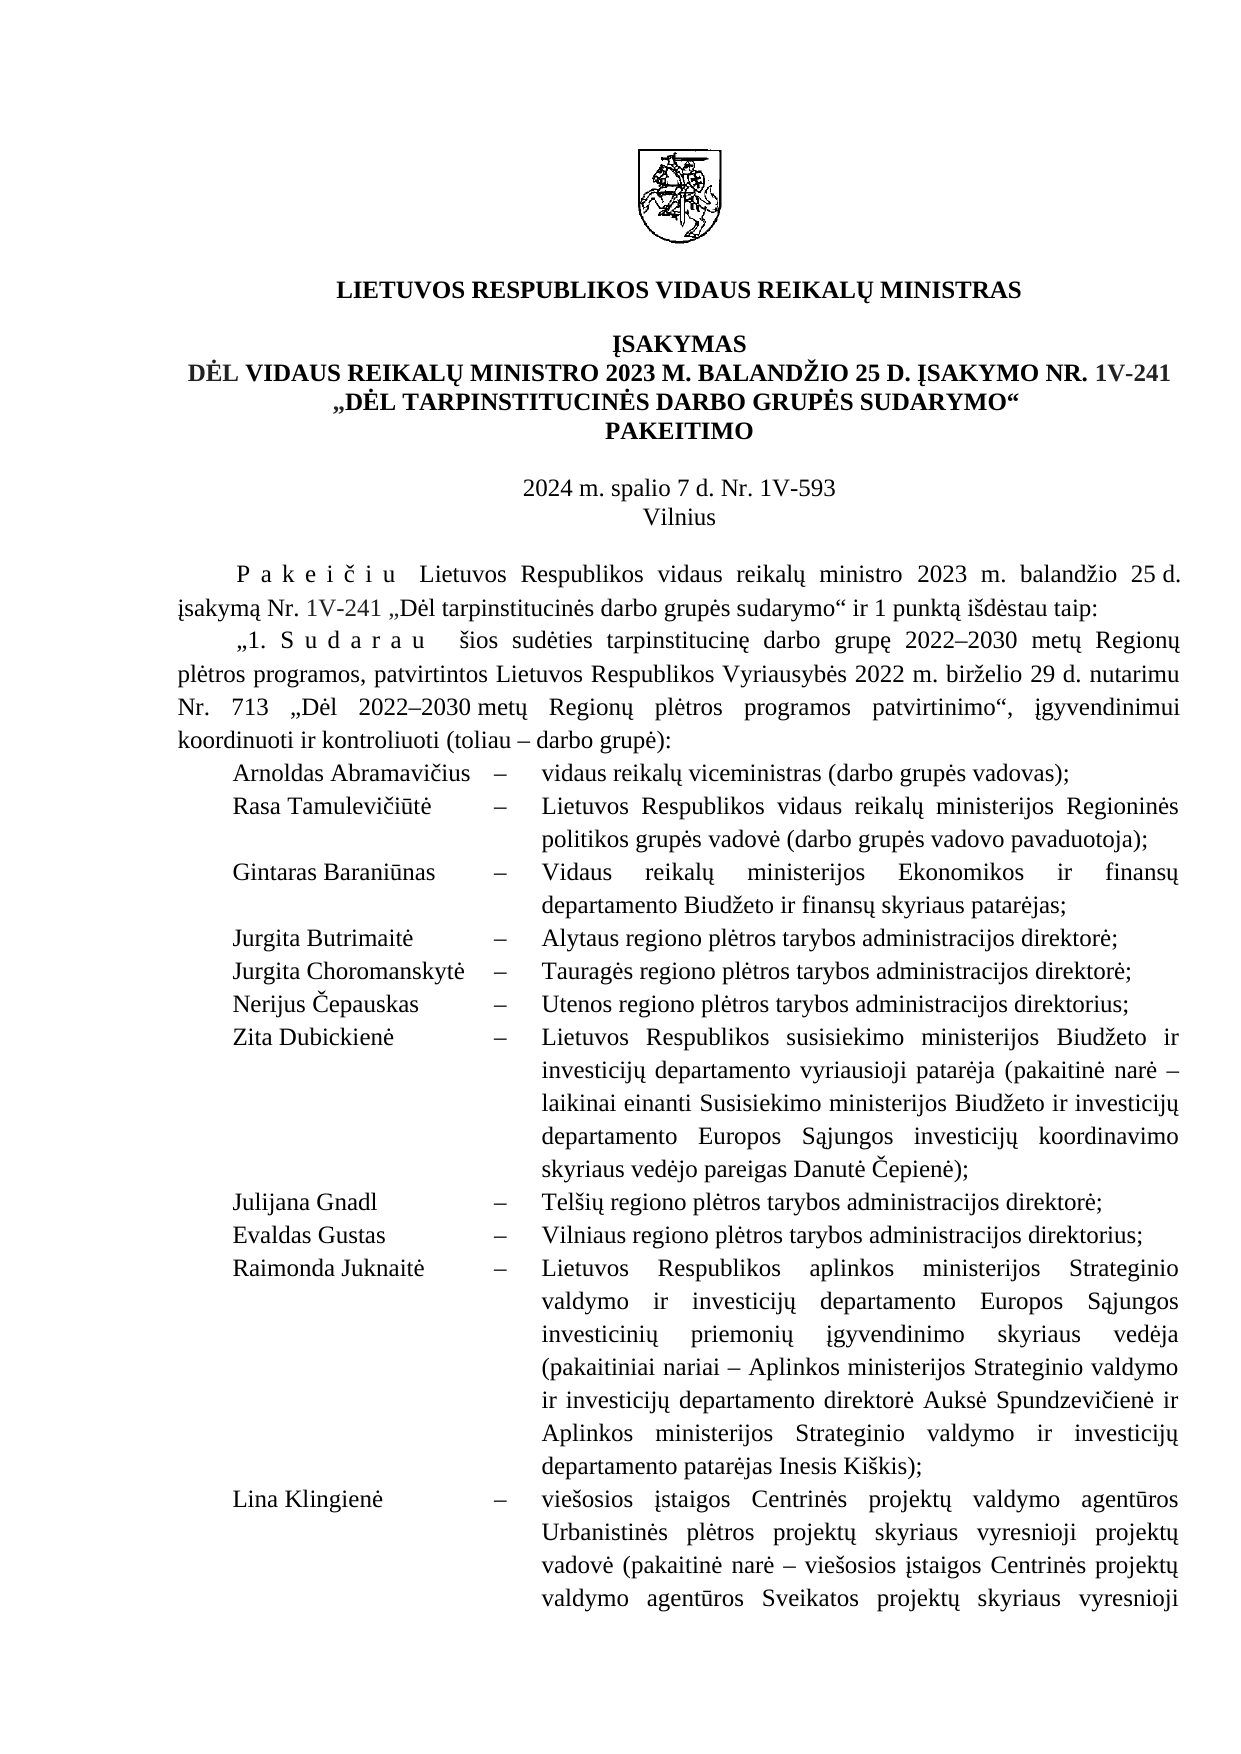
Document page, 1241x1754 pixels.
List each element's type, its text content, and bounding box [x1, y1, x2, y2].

table_cell Vidaus reikalų ministerijos Ekonomikos ir finansų departamento Biudžeto ir finansų skyriaus patarėjas; [530, 857, 1190, 923]
table_cell – [483, 923, 530, 956]
table_header – [483, 758, 530, 791]
table_header Arnoldas Abramavičius [221, 758, 483, 791]
table_cell – [483, 1253, 530, 1484]
table_cell Alytaus regiono plėtros tarybos administracijos direktorė; [530, 923, 1190, 956]
text LIETUVOS RESPUBLIKOS VIDAUS REIKALŲ MINISTRAS [177, 275, 1181, 304]
table_cell – [483, 791, 530, 857]
text „1. Sudarau šios sudėties tarpinstitucinę darbo grupę 2022–2030 metų Regionų plėtros programos, patvirtintos Lietuvos Respublikos Vyriausybės 2022 m. birželio 29 d. nutarimu Nr. 713 „Dėl 2022–2030 metų Regionų plėtros programos patvirtinimo“, įgyvendinimui koordinuoti ir kontroliuoti (toliau – darbo grupė): [177, 626, 1181, 753]
table_cell Jurgita Butrimaitė [221, 923, 483, 956]
table_cell Julijana Gnadl [221, 1187, 483, 1220]
table_cell Utenos regiono plėtros tarybos administracijos direktorius; [530, 989, 1190, 1022]
table_cell – [483, 1022, 530, 1187]
table_cell Raimonda Juknaitė [221, 1253, 483, 1484]
table_cell Evaldas Gustas [221, 1220, 483, 1253]
table_cell – [483, 1187, 530, 1220]
table_cell – [483, 857, 530, 923]
table_header vidaus reikalų viceministras (darbo grupės vadovas); [530, 758, 1190, 791]
table_cell Zita Dubickienė [221, 1022, 483, 1187]
table_cell – [483, 956, 530, 989]
table_cell Telšių regiono plėtros tarybos administracijos direktorė; [530, 1187, 1190, 1220]
text PAKEITIMO [177, 416, 1181, 444]
text Pakeičiu Lietuvos Respublikos vidaus reikalų ministro 2023 m. balandžio 25 d. įsakymą Nr. 1V-241 „Dėl tarpinstitucinės darbo grupės sudarymo“ ir 1 punktą išdėstau taip: [177, 559, 1181, 621]
table_cell Vilniaus regiono plėtros tarybos administracijos direktorius; [530, 1220, 1190, 1253]
text DĖL VIDAUS REIKALŲ MINISTRO 2023 M. BALANDŽIO 25 D. ĮSAKYMO NR. 1V-241 „DĖL TARPINSTITUCINĖS DARBO GRUPĖS SUDARYMO“ [177, 358, 1181, 416]
table_cell Nerijus Čepauskas [221, 989, 483, 1022]
table_cell Rasa Tamulevičiūtė [221, 791, 483, 857]
text ĮSAKYMAS [177, 329, 1181, 358]
table_cell Lietuvos Respublikos susisiekimo ministerijos Biudžeto ir investicijų departamento vyriausioji patarėja (pakaitinė narė –laikinai einanti Susisiekimo ministerijos Biudžeto ir investicijų departamento Europos Sąjungos investicijų koordinavimo skyriaus vedėjo pareigas Danutė Čepienė); [530, 1022, 1190, 1187]
table_cell Gintaras Baraniūnas [221, 857, 483, 923]
text 2024 m. spalio 7 d. Nr. 1V-593 [177, 473, 1181, 502]
table_cell Jurgita Choromanskytė [221, 956, 483, 989]
text Vilnius [177, 502, 1181, 531]
table_cell – [483, 989, 530, 1022]
table_cell Lina Klingienė [221, 1484, 483, 1612]
table_cell Lietuvos Respublikos vidaus reikalų ministerijos Regioninės politikos grupės vadovė (darbo grupės vadovo pavaduotoja); [530, 791, 1190, 857]
table_cell – [483, 1484, 530, 1612]
table_cell viešosios įstaigos Centrinės projektų valdymo agentūros Urbanistinės plėtros projektų skyriaus vyresnioji projektų vadovė (pakaitinė narė – viešosios įstaigos Centrinės projektų valdymo agentūros Sveikatos projektų skyriaus vyresnioji [530, 1484, 1190, 1612]
table_cell – [483, 1220, 530, 1253]
table_cell Tauragės regiono plėtros tarybos administracijos direktorė; [530, 956, 1190, 989]
table_cell Lietuvos Respublikos aplinkos ministerijos Strateginio valdymo ir investicijų departamento Europos Sąjungos investicinių priemonių įgyvendinimo skyriaus vedėja (pakaitiniai nariai – Aplinkos ministerijos Strateginio valdymo ir investicijų departamento direktorė Auksė Spundzevičienė ir Aplinkos ministerijos Strateginio valdymo ir investicijų departamento patarėjas Inesis Kiškis); [530, 1253, 1190, 1484]
